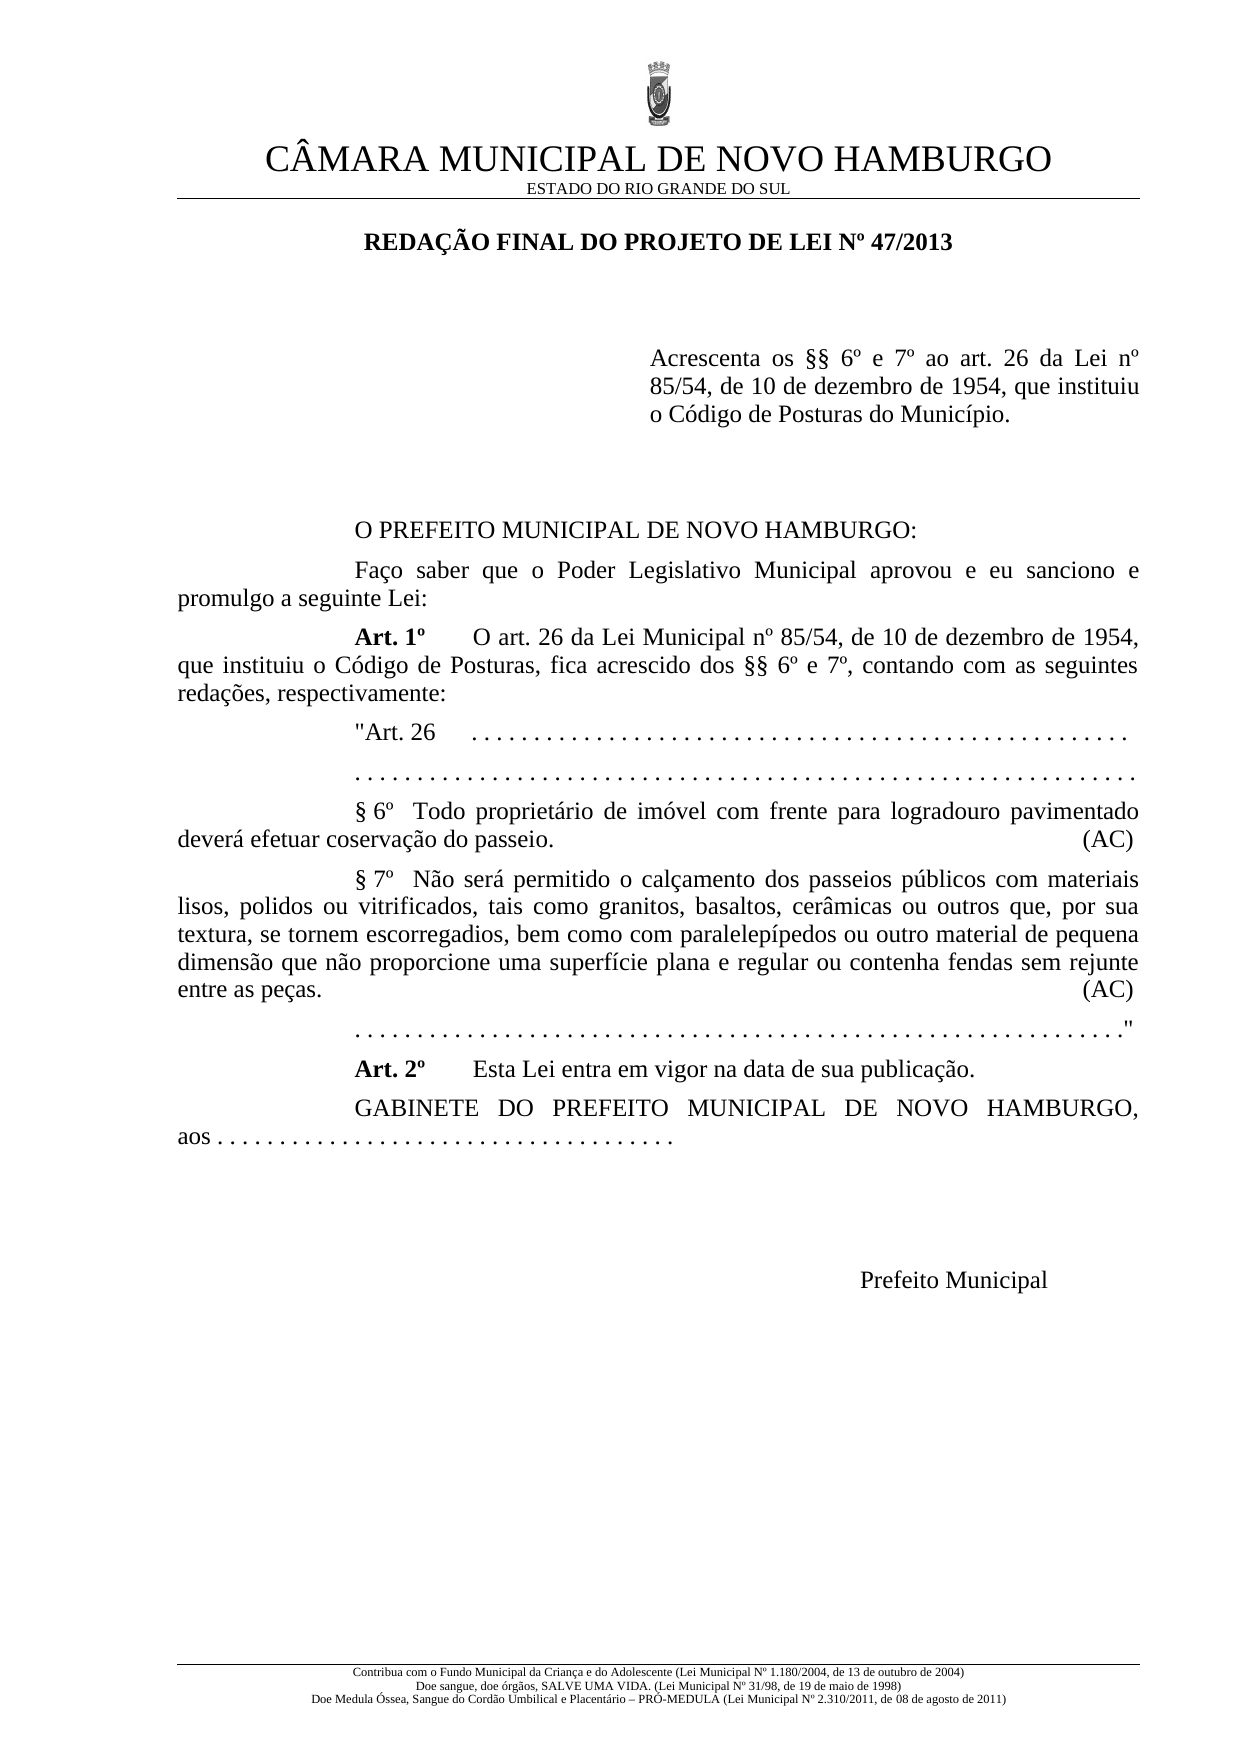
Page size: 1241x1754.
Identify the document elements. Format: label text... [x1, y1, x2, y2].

text Art. 1º O art. 26 da Lei Municipal nº 85/54, de 10 de dezembro de 1954, que instituiu o Código de Posturas, fica acrescido dos §§ 6º e 7º, contando com as seguintes redações, respectivamente: [177, 623, 1140, 706]
text . . . . . . . . . . . . . . . . . . . . . . . . . . . . . . . . . . . . . . . . . . . . . . . . . . . . . . . . . . . . . . . [177, 758, 1140, 786]
text Prefeito Municipal [768, 1266, 1140, 1294]
text Art. 2º Esta Lei entra em vigor na data de sua publicação. [177, 1055, 1140, 1082]
text § 7º Não será permitido o calçamento dos passeios públicos com materiais lisos, polidos ou vitrificados, tais como granitos, basaltos, cerâmicas ou outros que, por sua textura, se tornem escorregadios, bem como com paralelepípedos ou outro material de pequena dimensão que não proporcione uma superfície plana e regular ou contenha fendas sem rejunte entre as peças. (AC) [177, 865, 1140, 1003]
text . . . . . . . . . . . . . . . . . . . . . . . . . . . . . . . . . . . . . . . . . . . . . . . . . . . . . . . . . . . . . ." [177, 1015, 1140, 1043]
text O PREFEITO MUNICIPAL DE NOVO HAMBURGO: [177, 516, 1140, 544]
text Acrescenta os §§ 6º e 7º ao art. 26 da Lei nº 85/54, de 10 de dezembro de 1954, que instituiu o Código de Posturas do Município. [649, 344, 1140, 428]
text § 6º Todo proprietário de imóvel com frente para logradouro pavimentado deverá efetuar coservação do passeio. (AC) [177, 797, 1140, 853]
text GABINETE DO PREFEITO MUNICIPAL DE NOVO HAMBURGO, aos . . . . . . . . . . . . . . . . . . . . . . . . . . . . . . . . . . . . . [177, 1094, 1140, 1150]
text Faço saber que o Poder Legislativo Municipal aprovou e eu sanciono e promulgo a seguinte Lei: [177, 556, 1140, 611]
text "Art. 26 . . . . . . . . . . . . . . . . . . . . . . . . . . . . . . . . . . . . . . . . . . . . . . . . . . . . . [177, 718, 1140, 746]
text REDAÇÃO FINAL DO PROJETO DE LEI Nº 47/2013 [177, 228, 1140, 256]
